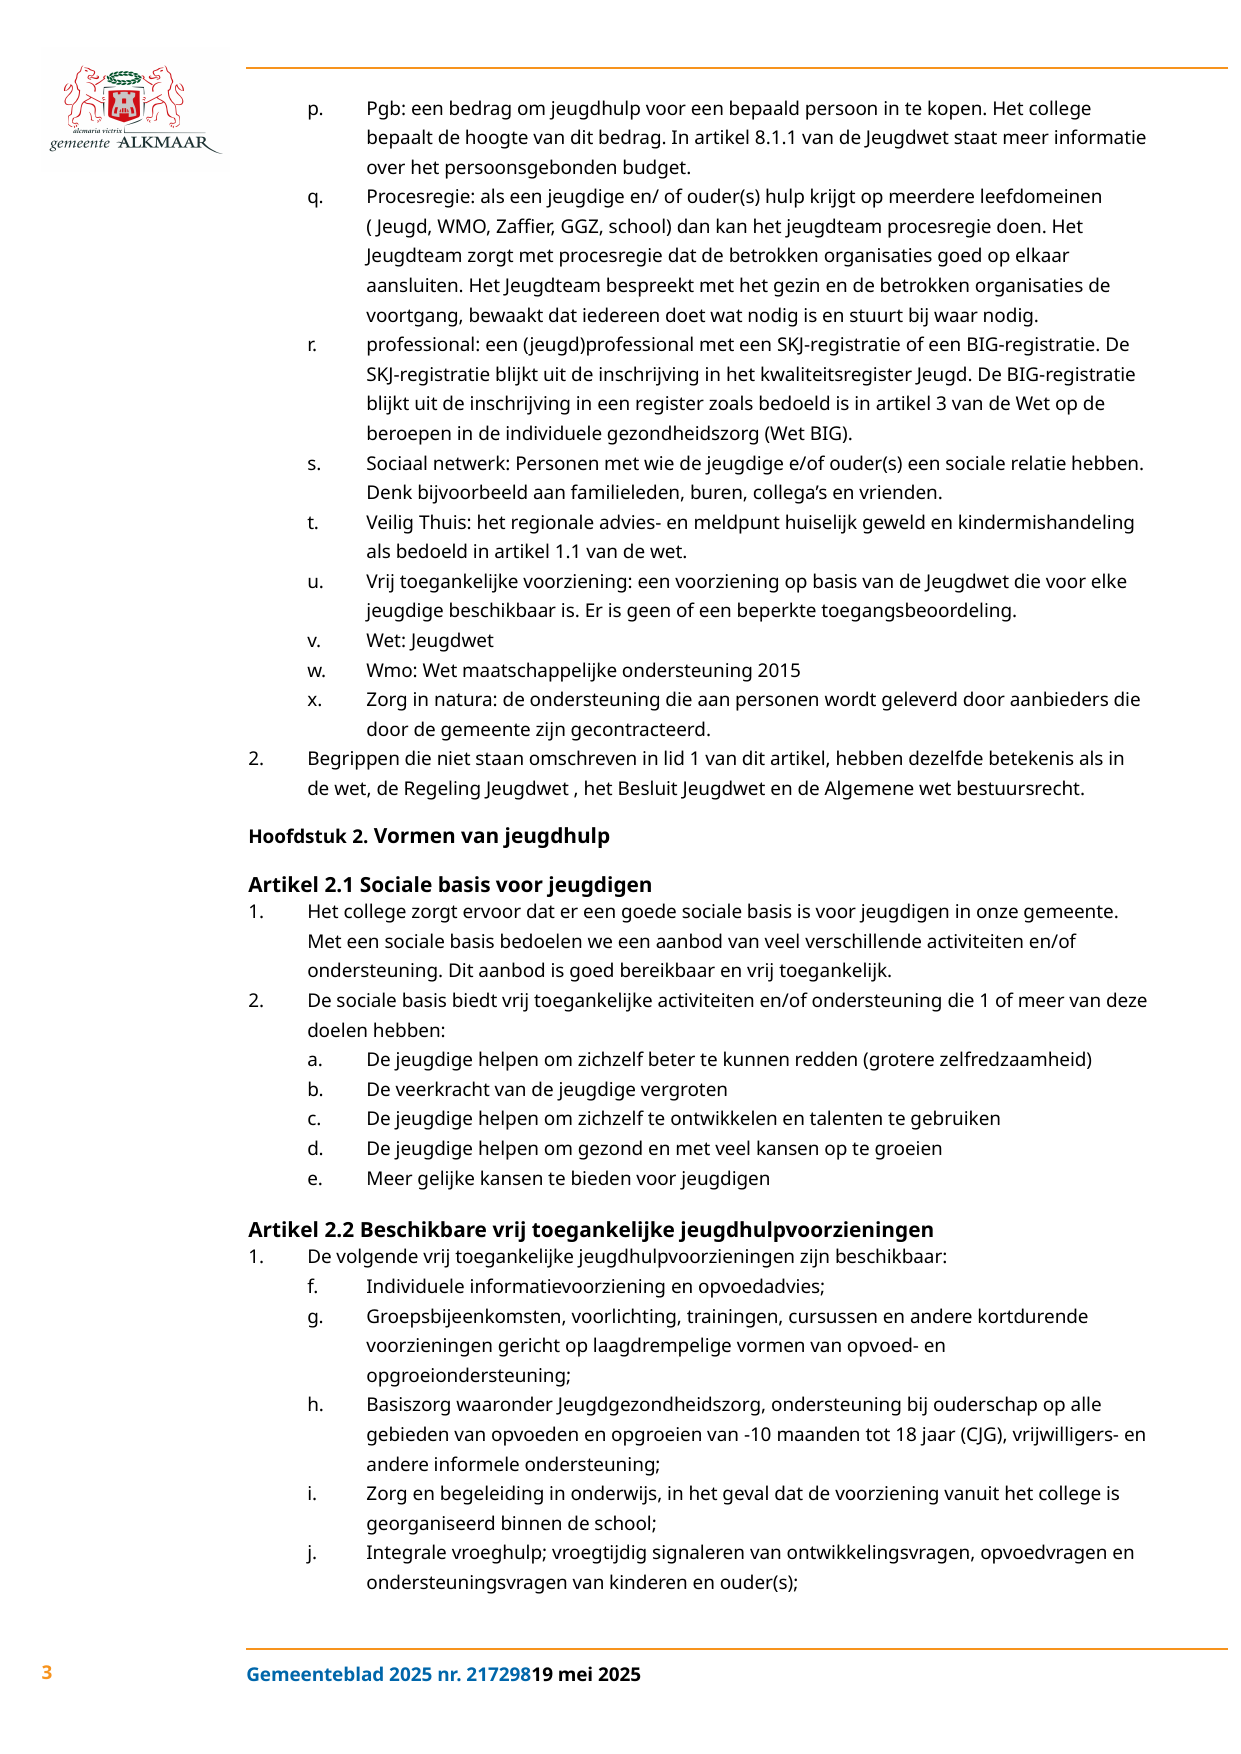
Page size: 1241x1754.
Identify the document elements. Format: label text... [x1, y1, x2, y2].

list De volgende vrij toegankelijke jeugdhulpvoorzieningen zijn beschikbaar: [248, 1244, 1152, 1269]
list Wmo: Wet maatschappelijke ondersteuning 2015 [307, 657, 1152, 683]
list professional: een (jeugd)professional met een SKJ-registratie of een BIG-registratie. De SKJ-registratie blijkt uit de inschrijving in het kwaliteitsregister Jeugd. De BIG-registratie blijkt uit de inschrijving in een register zoals bedoeld is in artikel 3 van de Wet op de beroepen in de individuele gezondheidszorg (Wet BIG). [307, 331, 1152, 446]
list Wet: Jeugdwet [307, 627, 1152, 653]
text Artikel 2.2 Beschikbare vrij toegankelijke jeugdhulpvoorzieningen [248, 1215, 1152, 1244]
list De jeugdige helpen om zichzelf beter te kunnen redden (grotere zelfredzaamheid) [307, 1046, 1152, 1072]
list Meer gelijke kansen te bieden voor jeugdigen [307, 1165, 1152, 1191]
text Hoofdstuk 2. Vormen van jeugdhulp [248, 821, 1152, 849]
list Pgb: een bedrag om jeugdhulp voor een bepaald persoon in te kopen. Het college bepaalt de hoogte van dit bedrag. In artikel 8.1.1 van de Jeugdwet staat meer informatie over het persoonsgebonden budget. [307, 95, 1152, 180]
list Veilig Thuis: het regionale advies- en meldpunt huiselijk geweld en kindermishandeling als bedoeld in artikel 1.1 van de wet. [307, 509, 1152, 564]
list Het college zorgt ervoor dat er een goede sociale basis is voor jeugdigen in onze gemeente. Met een sociale basis bedoelen we een aanbod van veel verschillende activiteiten en/of ondersteuning. Dit aanbod is goed bereikbaar en vrij toegankelijk. [248, 898, 1152, 983]
picture [41, 47, 231, 172]
list De veerkracht van de jeugdige vergroten [307, 1076, 1152, 1102]
list Begrippen die niet staan omschreven in lid 1 van dit artikel, hebben dezelfde betekenis als in de wet, de Regeling Jeugdwet , het Besluit Jeugdwet en de Algemene wet bestuursrecht. [248, 746, 1152, 801]
list De jeugdige helpen om zichzelf te ontwikkelen en talenten te gebruiken [307, 1106, 1152, 1131]
list Integrale vroeghulp; vroegtijdig signaleren van ontwikkelingsvragen, opvoedvragen en ondersteuningsvragen van kinderen en ouder(s); [307, 1539, 1152, 1595]
list Vrij toegankelijke voorziening: een voorziening op basis van de Jeugdwet die voor elke jeugdige beschikbaar is. Er is geen of een beperkte toegangsbeoordeling. [307, 568, 1152, 623]
list Zorg in natura: de ondersteuning die aan personen wordt geleverd door aanbieders die door de gemeente zijn gecontracteerd. [307, 686, 1152, 742]
list Zorg en begeleiding in onderwijs, in het geval dat de voorziening vanuit het college is georganiseerd binnen de school; [307, 1480, 1152, 1536]
list Procesregie: als een jeugdige en/ of ouder(s) hulp krijgt op meerdere leefdomeinen ( Jeugd, WMO, Zaffier, GGZ, school) dan kan het jeugdteam procesregie doen. Het Jeugdteam zorgt met procesregie dat de betrokken organisaties goed op elkaar aansluiten. Het Jeugdteam bespreekt met het gezin en de betrokken organisaties de voortgang, bewaakt dat iedereen doet wat nodig is en stuurt bij waar nodig. [307, 183, 1152, 328]
list Sociaal netwerk: Personen met wie de jeugdige e/of ouder(s) een sociale relatie hebben. Denk bijvoorbeeld aan familieleden, buren, collega’s en vrienden. [307, 450, 1152, 505]
list Groepsbijeenkomsten, voorlichting, trainingen, cursussen en andere kortdurende voorzieningen gericht op laagdrempelige vormen van opvoed- en opgroeiondersteuning; [307, 1303, 1152, 1388]
list Basiszorg waaronder Jeugdgezondheidszorg, ondersteuning bij ouderschap op alle gebieden van opvoeden en opgroeien van -10 maanden tot 18 jaar (CJG), vrijwilligers- en andere informele ondersteuning; [307, 1392, 1152, 1476]
list De sociale basis biedt vrij toegankelijke activiteiten en/of ondersteuning die 1 of meer van deze doelen hebben: [248, 987, 1152, 1043]
list De jeugdige helpen om gezond en met veel kansen op te groeien [307, 1135, 1152, 1161]
list Individuele informatievoorziening en opvoedadvies; [307, 1273, 1152, 1299]
text Artikel 2.1 Sociale basis voor jeugdigen [248, 870, 1152, 898]
